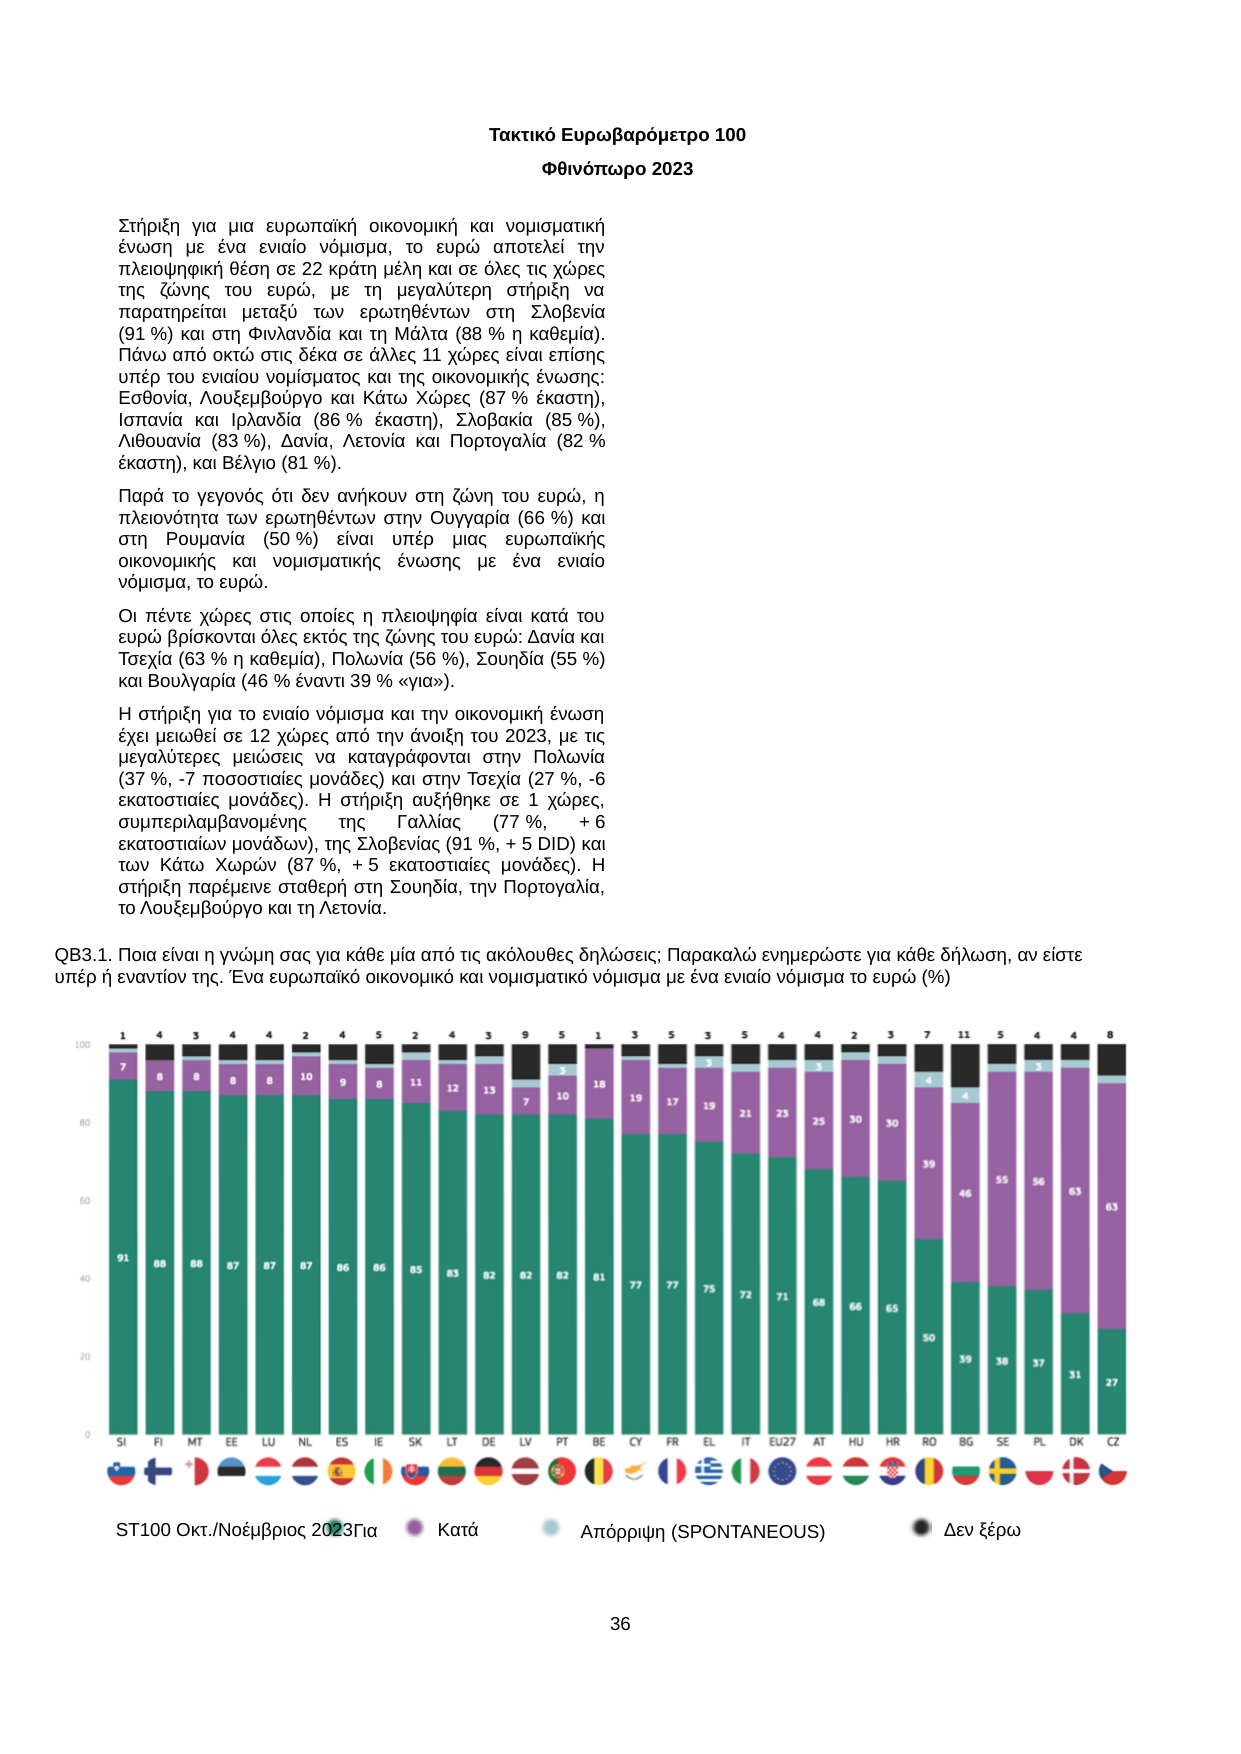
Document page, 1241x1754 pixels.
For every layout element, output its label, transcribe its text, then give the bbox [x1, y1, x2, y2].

text Παρά το γεγονός ότι δεν ανήκουν στη ζώνη του ευρώ, η πλειονότητα των ερωτηθέντων στην Ουγγαρία (66 %) και στη Ρουμανία (50 %) είναι υπέρ μιας ευρωπαϊκής οικονομικής και νομισματικής ένωσης με ένα ενιαίο νόμισμα, το ευρώ. [118, 485, 605, 593]
text Οι πέντε χώρες στις οποίες η πλειοψηφία είναι κατά του ευρώ βρίσκονται όλες εκτός της ζώνης του ευρώ: Δανία και Τσεχία (63 % η καθεμία), Πολωνία (56 %), Σουηδία (55 %) και Βουλγαρία (46 % έναντι 39 % «για»). [118, 605, 605, 691]
text Στήριξη για μια ευρωπαϊκή οικονομική και νομισματική ένωση με ένα ενιαίο νόμισμα, το ευρώ αποτελεί την πλειοψηφική θέση σε 22 κράτη μέλη και σε όλες τις χώρες της ζώνης του ευρώ, με τη μεγαλύτερη στήριξη να παρατηρείται μεταξύ των ερωτηθέντων στη Σλοβενία (91 %) και στη Φινλανδία και τη Μάλτα (88 % η καθεμία). Πάνω από οκτώ στις δέκα σε άλλες 11 χώρες είναι επίσης υπέρ του ενιαίου νομίσματος και της οικονομικής ένωσης: Εσθονία, Λουξεμβούργο και Κάτω Χώρες (87 % έκαστη), Ισπανία και Ιρλανδία (86 % έκαστη), Σλοβακία (85 %), Λιθουανία (83 %), Δανία, Λετονία και Πορτογαλία (82 % έκαστη), και Βέλγιο (81 %). [118, 214, 605, 473]
picture [61, 1029, 1132, 1489]
text Η στήριξη για το ενιαίο νόμισμα και την οικονομική ένωση έχει μειωθεί σε 12 χώρες από την άνοιξη του 2023, με τις μεγαλύτερες μειώσεις να καταγράφονται στην Πολωνία (37 %, -7 ποσοστιαίες μονάδες) και στην Τσεχία (27 %, -6 εκατοστιαίες μονάδες). Η στήριξη αυξήθηκε σε 1 χώρες, συμπεριλαμβανομένης της Γαλλίας (77 %, + 6 εκατοστιαίων μονάδων), της Σλοβενίας (91 %, + 5 DID) και των Κάτω Χωρών (87 %, + 5 εκατοστιαίες μονάδες). Η στήριξη παρέμεινε σταθερή στη Σουηδία, την Πορτογαλία, το Λουξεμβούργο και τη Λετονία. [118, 703, 605, 918]
picture [320, 1508, 932, 1545]
